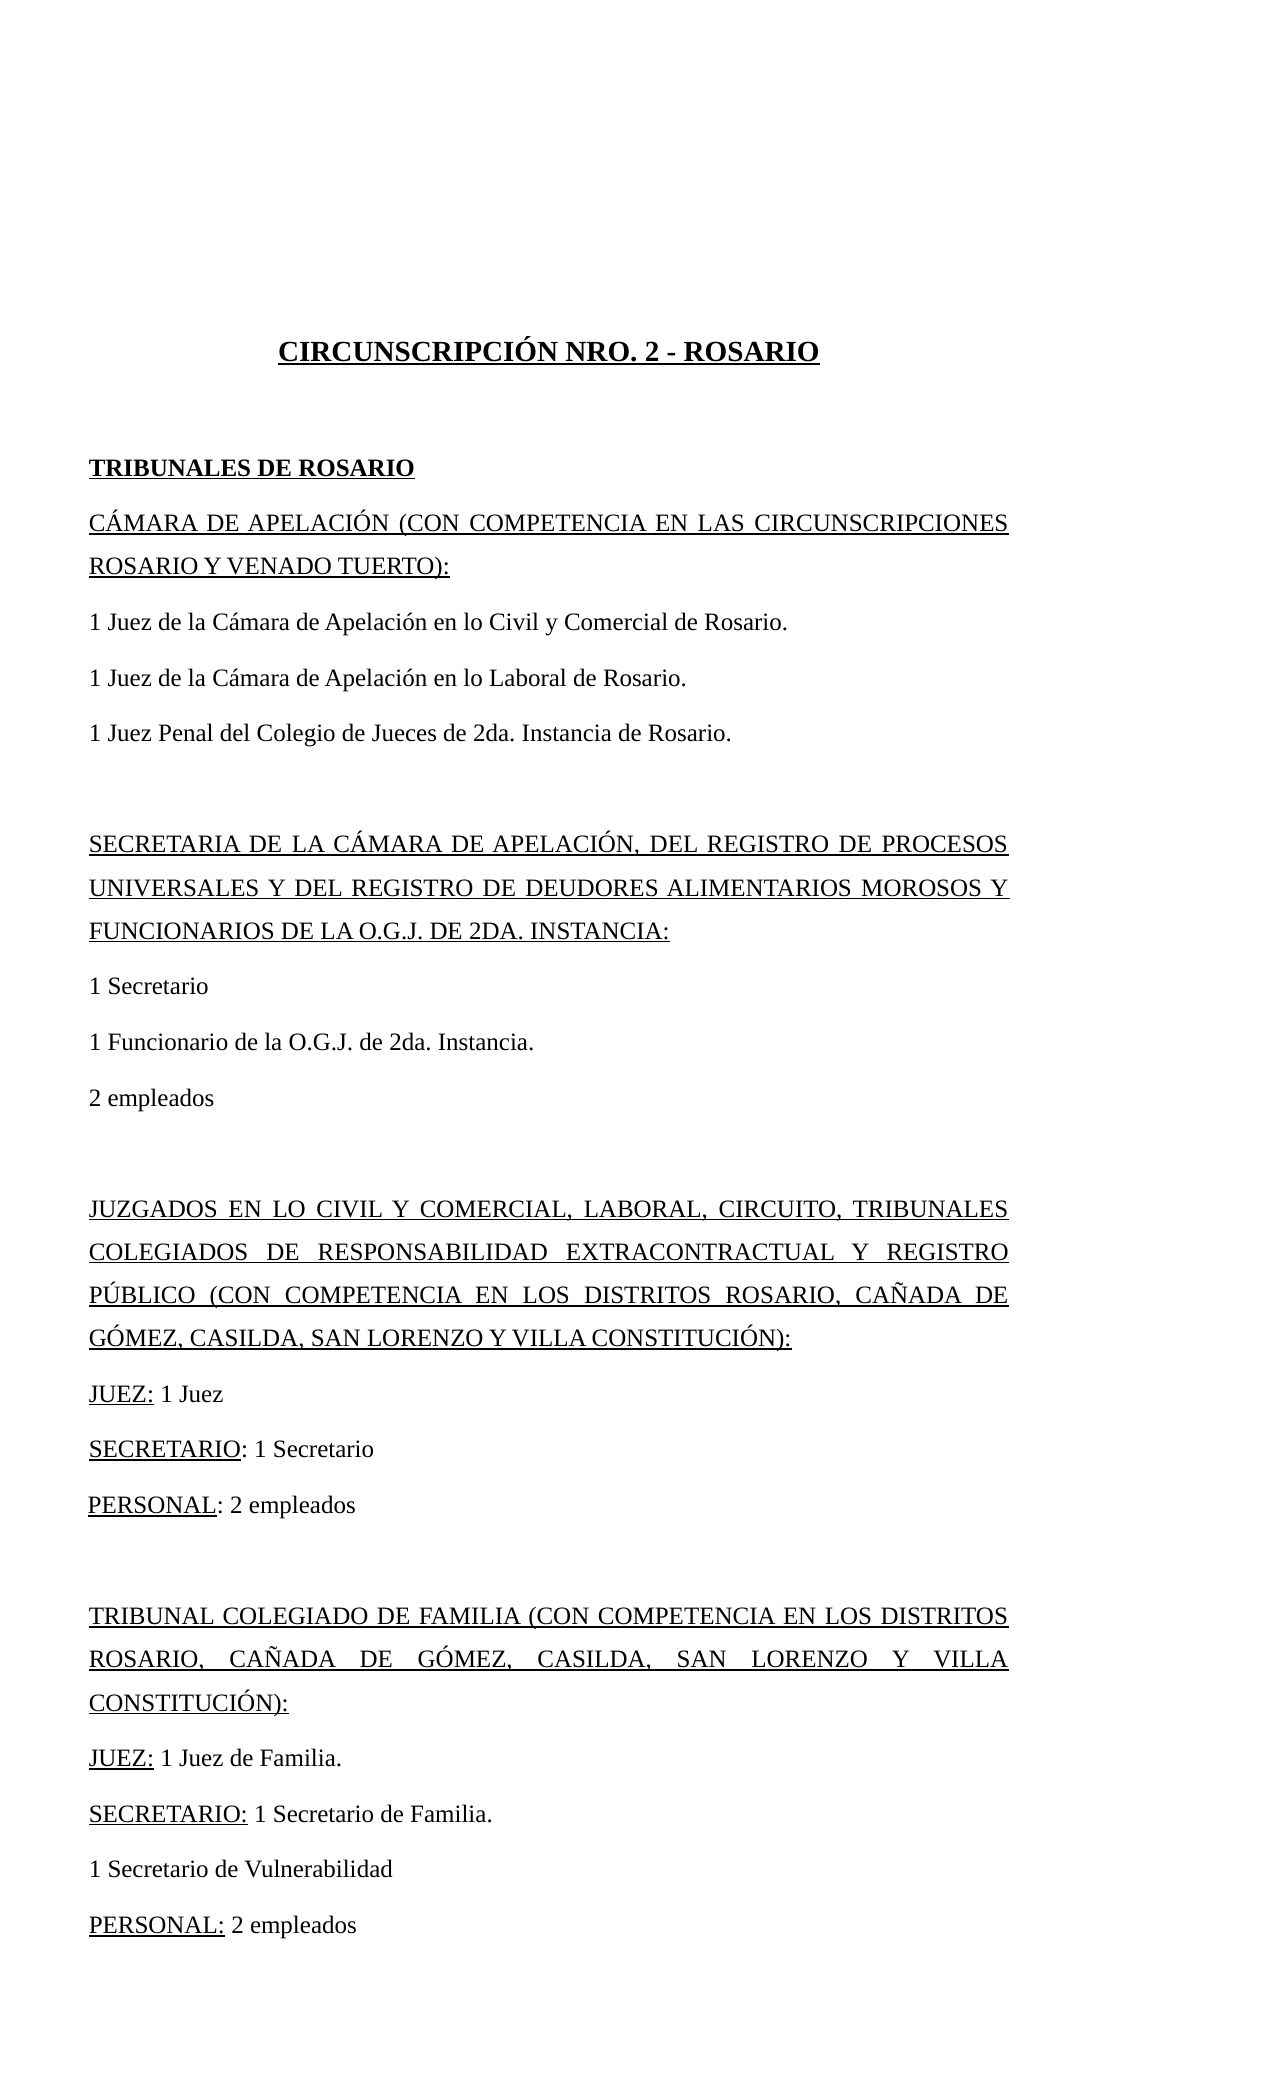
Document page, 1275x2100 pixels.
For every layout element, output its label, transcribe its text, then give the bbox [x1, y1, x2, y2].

text 1 Secretario de Vulnerabilidad [88, 1854, 1009, 1883]
text CÁMARA DE APELACIÓN (CON COMPETENCIA EN LAS CIRCUNSCRIPCIONES [88, 508, 1009, 533]
text SECRETARIA DE LA CÁMARA DE APELACIÓN, DEL REGISTRO DE PROCESOS [88, 829, 1009, 854]
text 1 Juez Penal del Colegio de Jueces de 2da. Instancia de Rosario. [88, 718, 1009, 747]
text ROSARIO, CAÑADA DE GÓMEZ, CASILDA, SAN LORENZO Y VILLA [88, 1627, 1009, 1669]
text JUEZ: 1 Juez [88, 1379, 1009, 1408]
text FUNCIONARIOS DE LA O.G.J. DE 2DA. INSTANCIA: [88, 899, 1009, 944]
text JUEZ: 1 Juez de Familia. [88, 1743, 1009, 1772]
text GÓMEZ, CASILDA, SAN LORENZO Y VILLA CONSTITUCIÓN): [88, 1306, 1009, 1352]
text ROSARIO Y VENADO TUERTO): [88, 534, 1009, 580]
text 1 Funcionario de la O.G.J. de 2da. Instancia. [88, 1027, 1009, 1056]
text TRIBUNALES DE ROSARIO [88, 453, 1009, 481]
text SECRETARIO: 1 Secretario de Familia. [88, 1799, 1009, 1828]
text CONSTITUCIÓN): [88, 1670, 1009, 1716]
text PÚBLICO (CON COMPETENCIA EN LOS DISTRITOS ROSARIO, CAÑADA DE [88, 1263, 1009, 1305]
text CIRCUNSCRIPCIÓN NRO. 2 - ROSARIO [88, 334, 1009, 368]
text 1 Juez de la Cámara de Apelación en lo Laboral de Rosario. [88, 663, 1009, 691]
text PERSONAL: 2 empleados [88, 1910, 1009, 1939]
text TRIBUNAL COLEGIADO DE FAMILIA (CON COMPETENCIA EN LOS DISTRITOS [88, 1601, 1009, 1626]
text COLEGIADOS DE RESPONSABILIDAD EXTRACONTRACTUAL Y REGISTRO [88, 1220, 1009, 1262]
text JUZGADOS EN LO CIVIL Y COMERCIAL, LABORAL, CIRCUITO, TRIBUNALES [88, 1194, 1009, 1219]
text UNIVERSALES Y DEL REGISTRO DE DEUDORES ALIMENTARIOS MOROSOS Y [88, 855, 1009, 898]
text SECRETARIO: 1 Secretario [0, 1434, 1009, 1463]
text PERSONAL: 2 empleados [0, 1490, 1009, 1519]
text 2 empleados [88, 1083, 1009, 1111]
text 1 Secretario [88, 971, 1009, 1000]
text 1 Juez de la Cámara de Apelación en lo Civil y Comercial de Rosario. [88, 607, 1009, 636]
